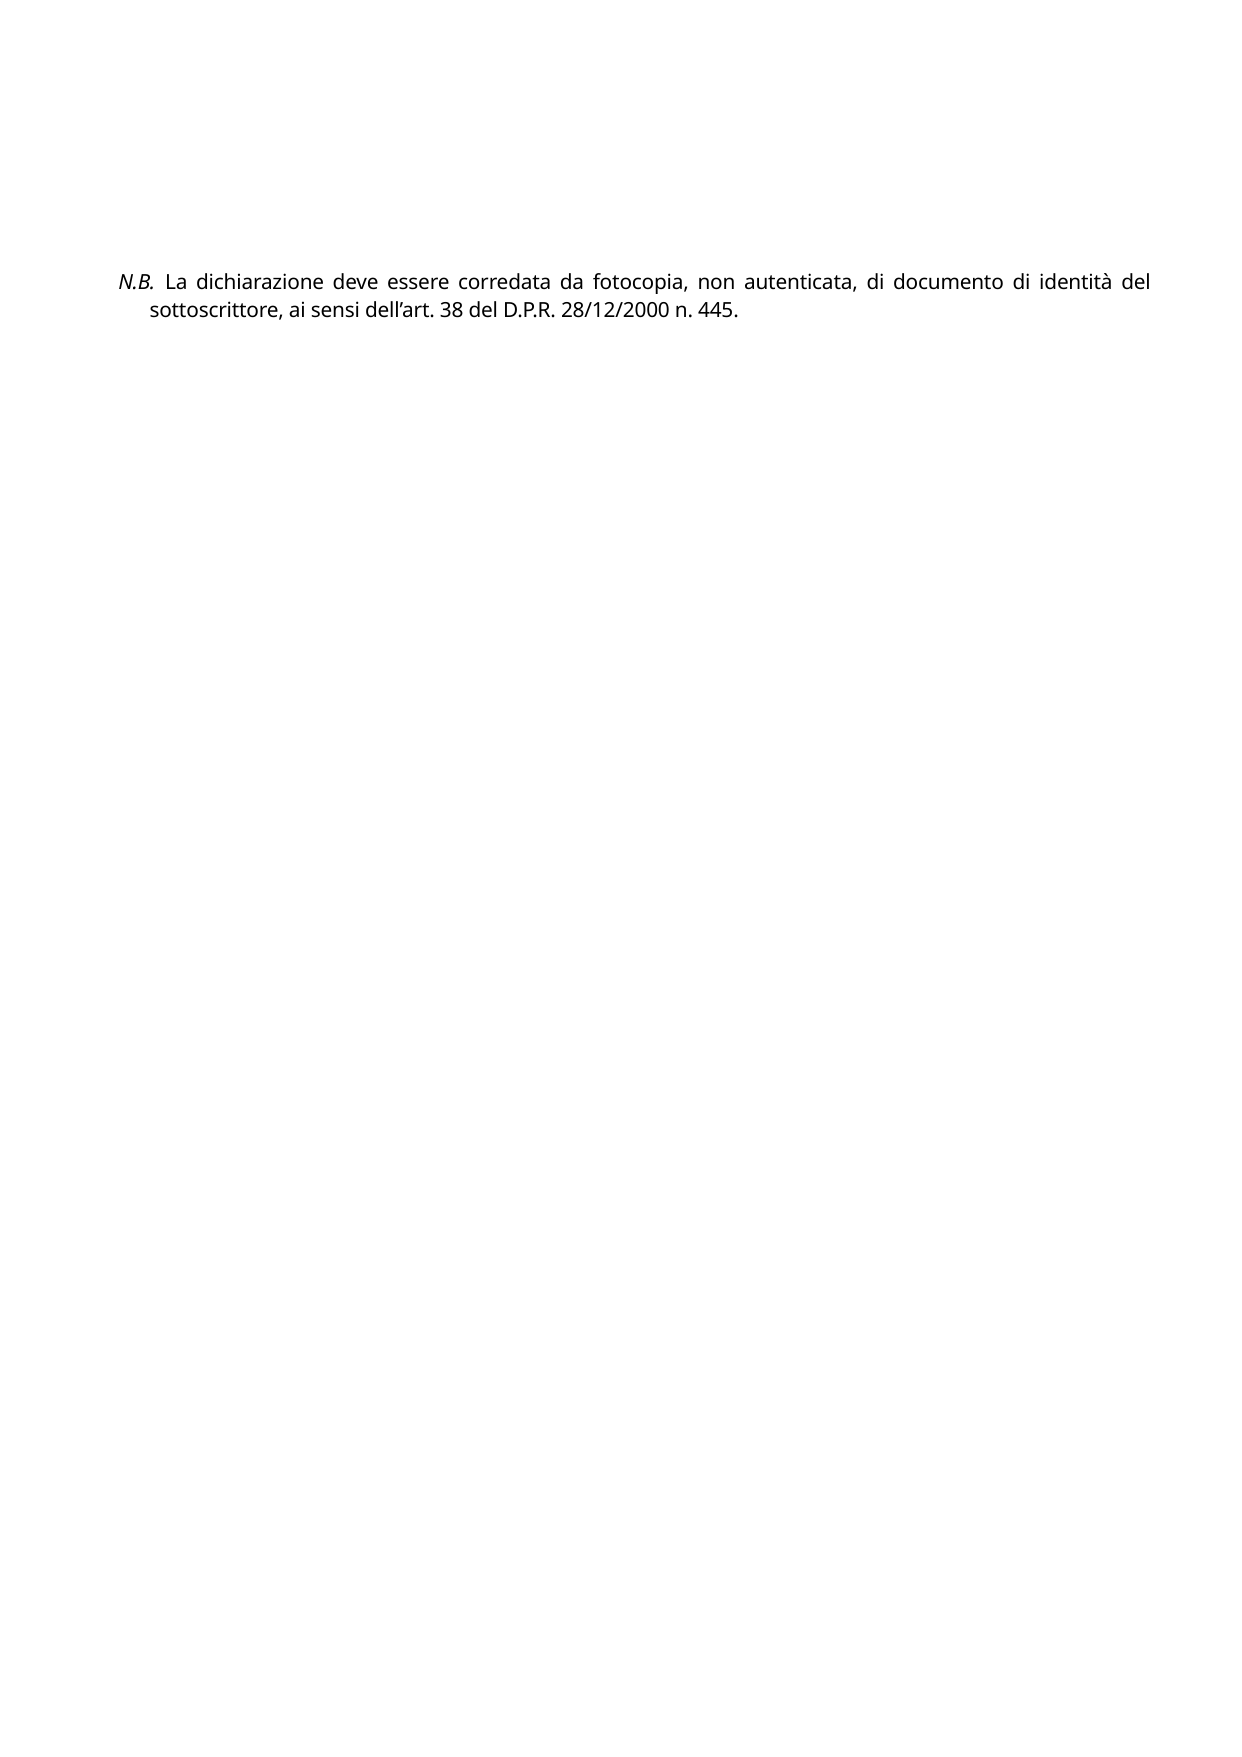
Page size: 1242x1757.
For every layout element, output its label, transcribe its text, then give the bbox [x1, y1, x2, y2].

text N.B. La dichiarazione deve essere corredata da fotocopia, non autenticata, di documento di identità del sottoscrittore, ai sensi dell’art. 38 del D.P.R. 28/12/2000 n. 445. [118, 267, 1152, 324]
